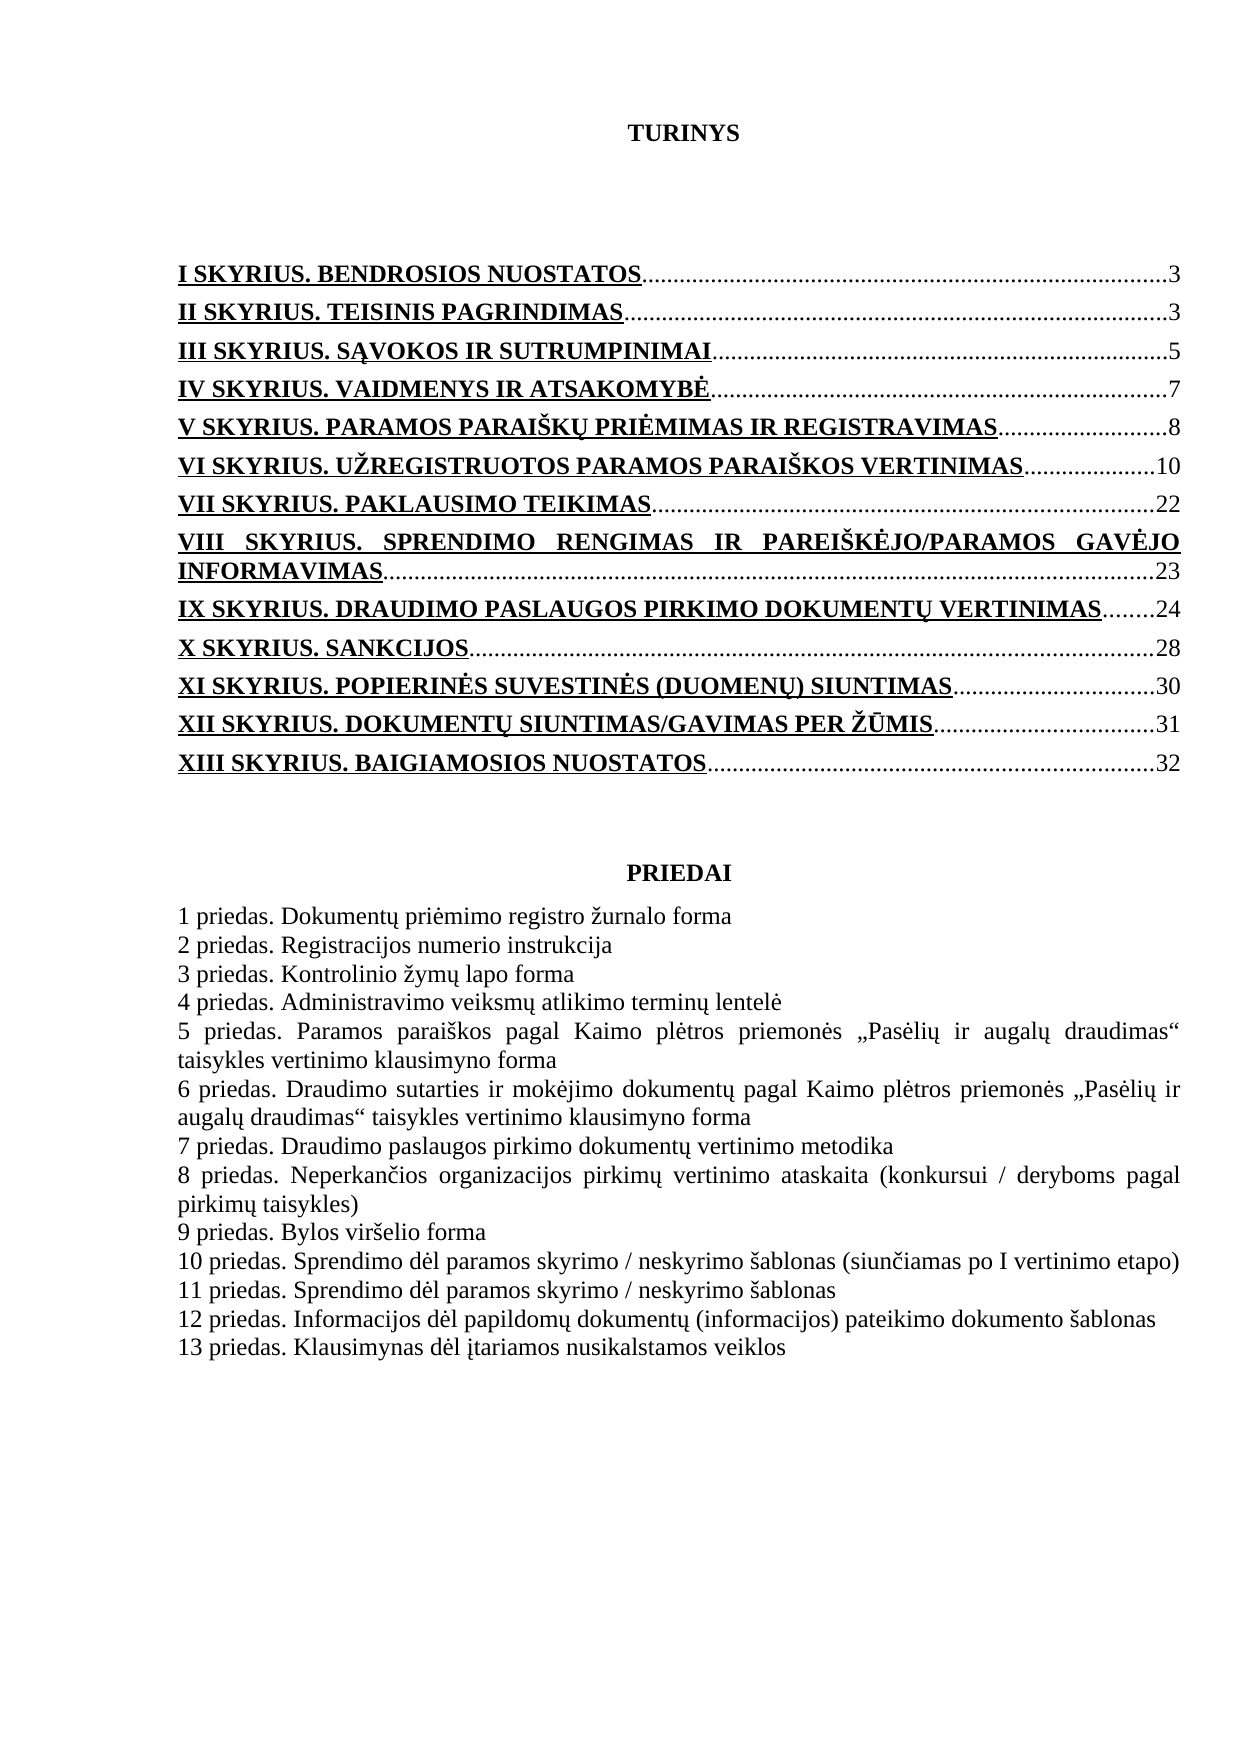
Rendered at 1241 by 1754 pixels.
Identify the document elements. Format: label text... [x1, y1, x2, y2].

text TURINYS [177, 118, 1190, 147]
text 12 priedas. Informacijos dėl papildomų dokumentų (informacijos) pateikimo dokumento šablonas [177, 1304, 1181, 1332]
text PRIEDAI [177, 858, 1181, 887]
text V SKYRIUS. PARAMOS PARAIŠKŲ PRIĖMIMAS IR REGISTRAVIMAS 8 [177, 412, 1181, 441]
text VI SKYRIUS. UŽREGISTRUOTOS PARAMOS PARAIŠKOS VERTINIMAS 10 [177, 451, 1181, 479]
text X SKYRIUS. SANKCIJOS 28 [177, 633, 1181, 662]
text 4 priedas. Administravimo veiksmų atlikimo terminų lentelė [177, 987, 1181, 1016]
text II SKYRIUS. TEISINIS PAGRINDIMAS 3 [177, 297, 1181, 326]
text 9 priedas. Bylos viršelio forma [177, 1217, 1181, 1246]
text 8 priedas. Neperkančios organizacijos pirkimų vertinimo ataskaita (konkursui / deryboms pagal pirkimų taisykles) [177, 1160, 1181, 1217]
text VIII SKYRIUS. SPRENDIMO RENGIMAS IR PAREIŠKĖJO/PARAMOS GAVĖJO INFORMAVIMAS 23 [177, 553, 1181, 585]
text XII SKYRIUS. DOKUMENTŲ SIUNTIMAS/GAVIMAS PER ŽŪMIS 31 [177, 709, 1181, 738]
text IV SKYRIUS. VAIDMENYS IR ATSAKOMYBĖ 7 [177, 374, 1181, 403]
text VIII SKYRIUS. SPRENDIMO RENGIMAS IR PAREIŠKĖJO/PARAMOS GAVĖJO INFORMAVIMAS 23 [177, 527, 1181, 552]
text 10 priedas. Sprendimo dėl paramos skyrimo / neskyrimo šablonas (siunčiamas po I vertinimo etapo) [177, 1246, 1181, 1275]
text 7 priedas. Draudimo paslaugos pirkimo dokumentų vertinimo metodika [177, 1131, 1181, 1160]
text XIII SKYRIUS. BAIGIAMOSIOS NUOSTATOS 32 [177, 748, 1181, 777]
text 11 priedas. Sprendimo dėl paramos skyrimo / neskyrimo šablonas [177, 1275, 1181, 1304]
text I SKYRIUS. BENDROSIOS NUOSTATOS 3 [177, 259, 1181, 288]
text 13 priedas. Klausimynas dėl įtariamos nusikalstamos veiklos [177, 1332, 1181, 1361]
text VII SKYRIUS. PAKLAUSIMO TEIKIMAS 22 [177, 489, 1181, 518]
text 6 priedas. Draudimo sutarties ir mokėjimo dokumentų pagal Kaimo plėtros priemonės „Pasėlių ir augalų draudimas“ taisykles vertinimo klausimyno forma [177, 1074, 1181, 1131]
text IX SKYRIUS. DRAUDIMO PASLAUGOS PIRKIMO DOKUMENTŲ VERTINIMAS 24 [177, 594, 1181, 623]
text 3 priedas. Kontrolinio žymų lapo forma [177, 959, 1181, 987]
text XI SKYRIUS. POPIERINĖS SUVESTINĖS (DUOMENŲ) SIUNTIMAS 30 [177, 671, 1181, 700]
text 2 priedas. Registracijos numerio instrukcija [177, 930, 1181, 959]
text III SKYRIUS. SĄVOKOS IR SUTRUMPINIMAI 5 [177, 336, 1181, 364]
text 5 priedas. Paramos paraiškos pagal Kaimo plėtros priemonės „Pasėlių ir augalų draudimas“ taisykles vertinimo klausimyno forma [177, 1016, 1181, 1074]
text 1 priedas. Dokumentų priėmimo registro žurnalo forma [177, 901, 1181, 930]
